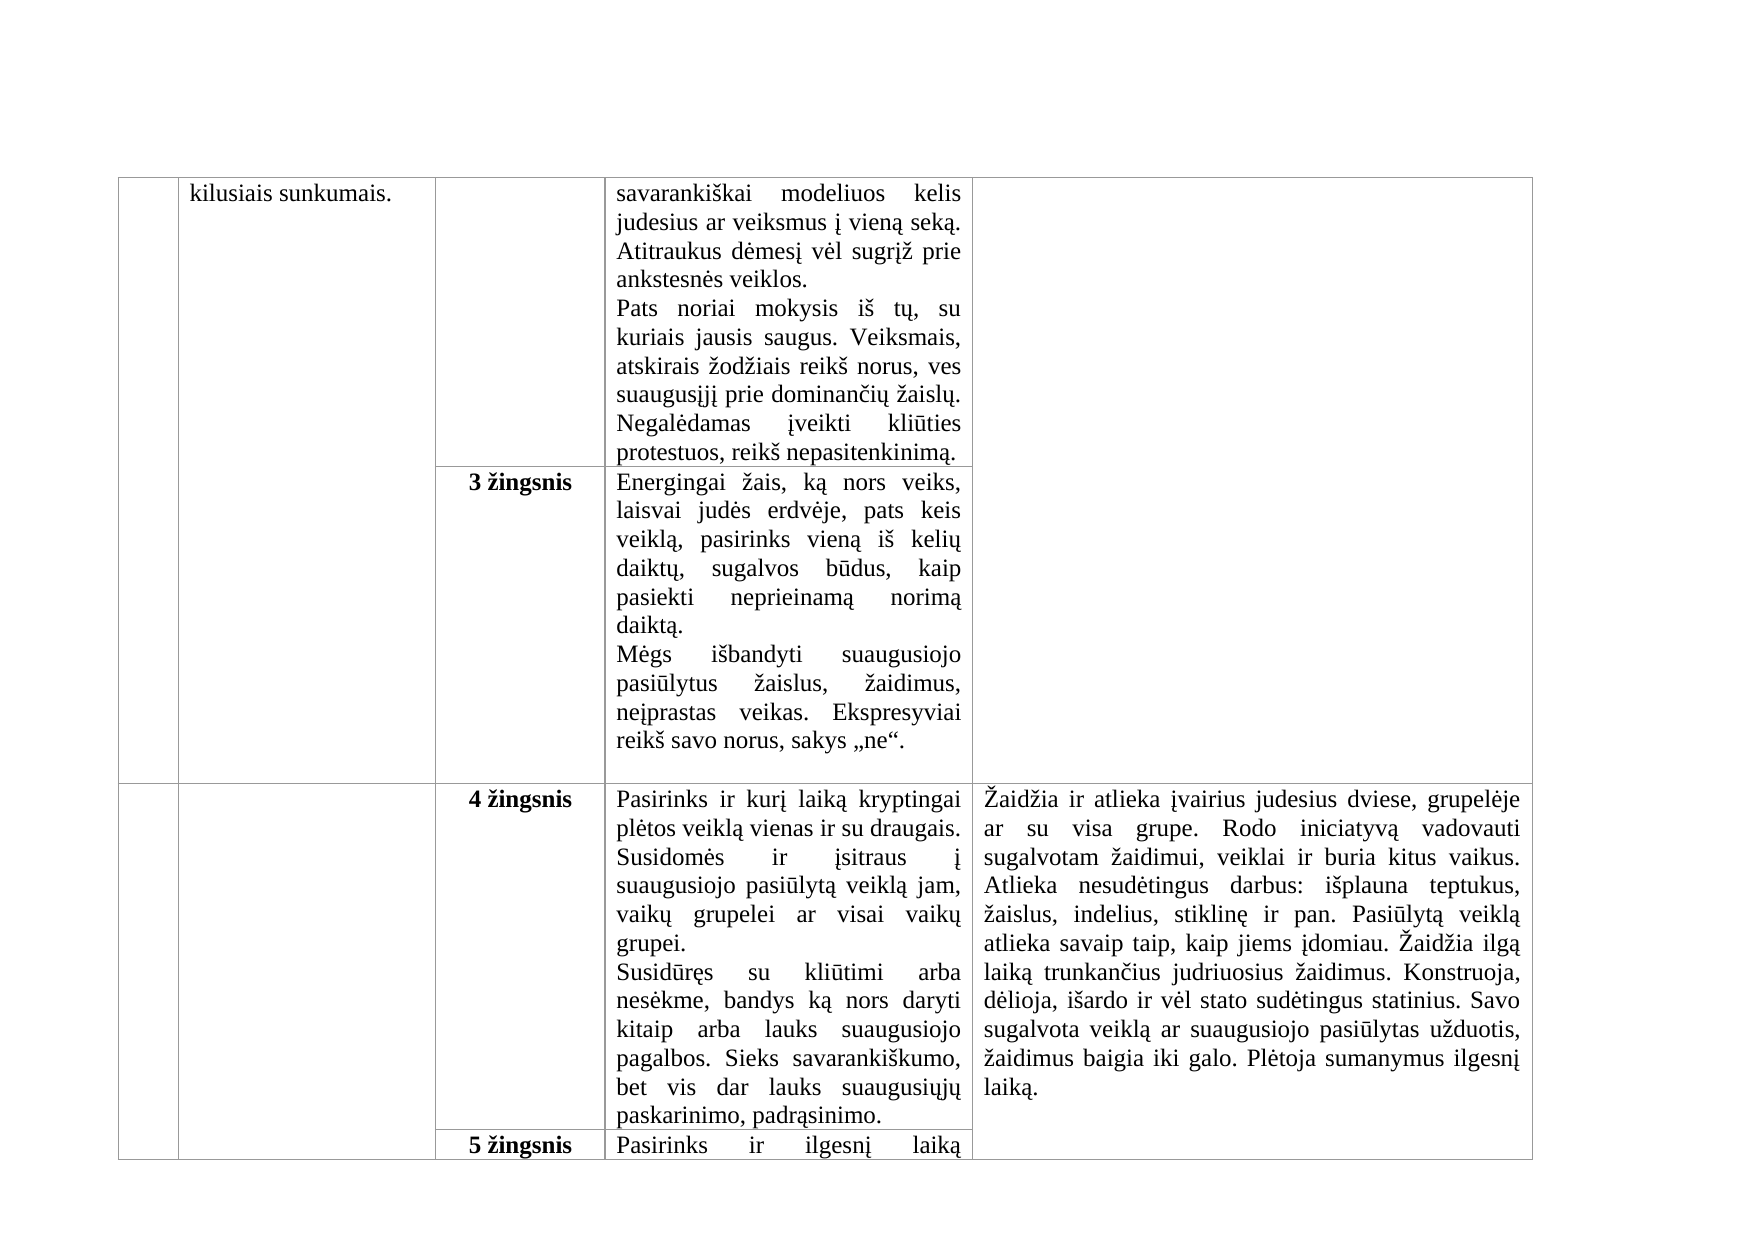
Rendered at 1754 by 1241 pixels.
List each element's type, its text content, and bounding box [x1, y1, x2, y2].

table_cell [179, 784, 435, 1159]
table_cell [119, 784, 178, 1159]
table_cell kilusiais sunkumais. [179, 178, 435, 783]
table_cell [973, 178, 1532, 783]
table_cell savarankiškai modeliuos kelis judesius ar veiksmus į vieną seką. Atitraukus dėmesį vėl sugrįž prie ankstesnės veiklos. Pats noriai mokysis iš tų, su kuriais jausis saugus. Veiksmais, atskirais žodžiais reikš norus, ves suaugusįjį prie dominančių žaislų. Negalėdamas įveikti kliūties protestuos, reikš nepasitenkinimą. [606, 178, 972, 466]
table_cell Energingai žais, ką nors veiks, laisvai judės erdvėje, pats keis veiklą, pasirinks vieną iš kelių daiktų, sugalvos būdus, kaip pasiekti neprieinamą norimą daiktą. Mėgs išbandyti suaugusiojo pasiūlytus žaislus, žaidimus, neįprastas veikas. Ekspresyviai reikš savo norus, sakys „ne“. [606, 467, 972, 783]
table_cell [436, 178, 604, 466]
table_cell [119, 178, 178, 783]
table_cell Žaidžia ir atlieka įvairius judesius dviese, grupelėje ar su visa grupe. Rodo iniciatyvą vadovauti sugalvotam žaidimui, veiklai ir buria kitus vaikus. Atlieka nesudėtingus darbus: išplauna teptukus, žaislus, indelius, stiklinę ir pan. Pasiūlytą veiklą atlieka savaip taip, kaip jiems įdomiau. Žaidžia ilgą laiką trunkančius judriuosius žaidimus. Konstruoja, dėlioja, išardo ir vėl stato sudėtingus statinius. Savo sugalvota veiklą ar suaugusiojo pasiūlytas užduotis, žaidimus baigia iki galo. Plėtoja sumanymus ilgesnį laiką. [973, 784, 1532, 1159]
table_cell Pasirinks ir ilgesnį laiką [606, 1130, 972, 1159]
table_cell Pasirinks ir kurį laiką kryptingai plėtos veiklą vienas ir su draugais. Susidomės ir įsitraus į suaugusiojo pasiūlytą veiklą jam, vaikų grupelei ar visai vaikų grupei. Susidūręs su kliūtimi arba nesėkme, bandys ką nors daryti kitaip arba lauks suaugusiojo pagalbos. Sieks savarankiškumo, bet vis dar lauks suaugusiųjų paskarinimo, padrąsinimo. [606, 784, 972, 1129]
table_cell 4 žingsnis [436, 784, 604, 1129]
table_cell 5 žingsnis [436, 1130, 604, 1159]
table_cell 3 žingsnis [436, 467, 604, 783]
